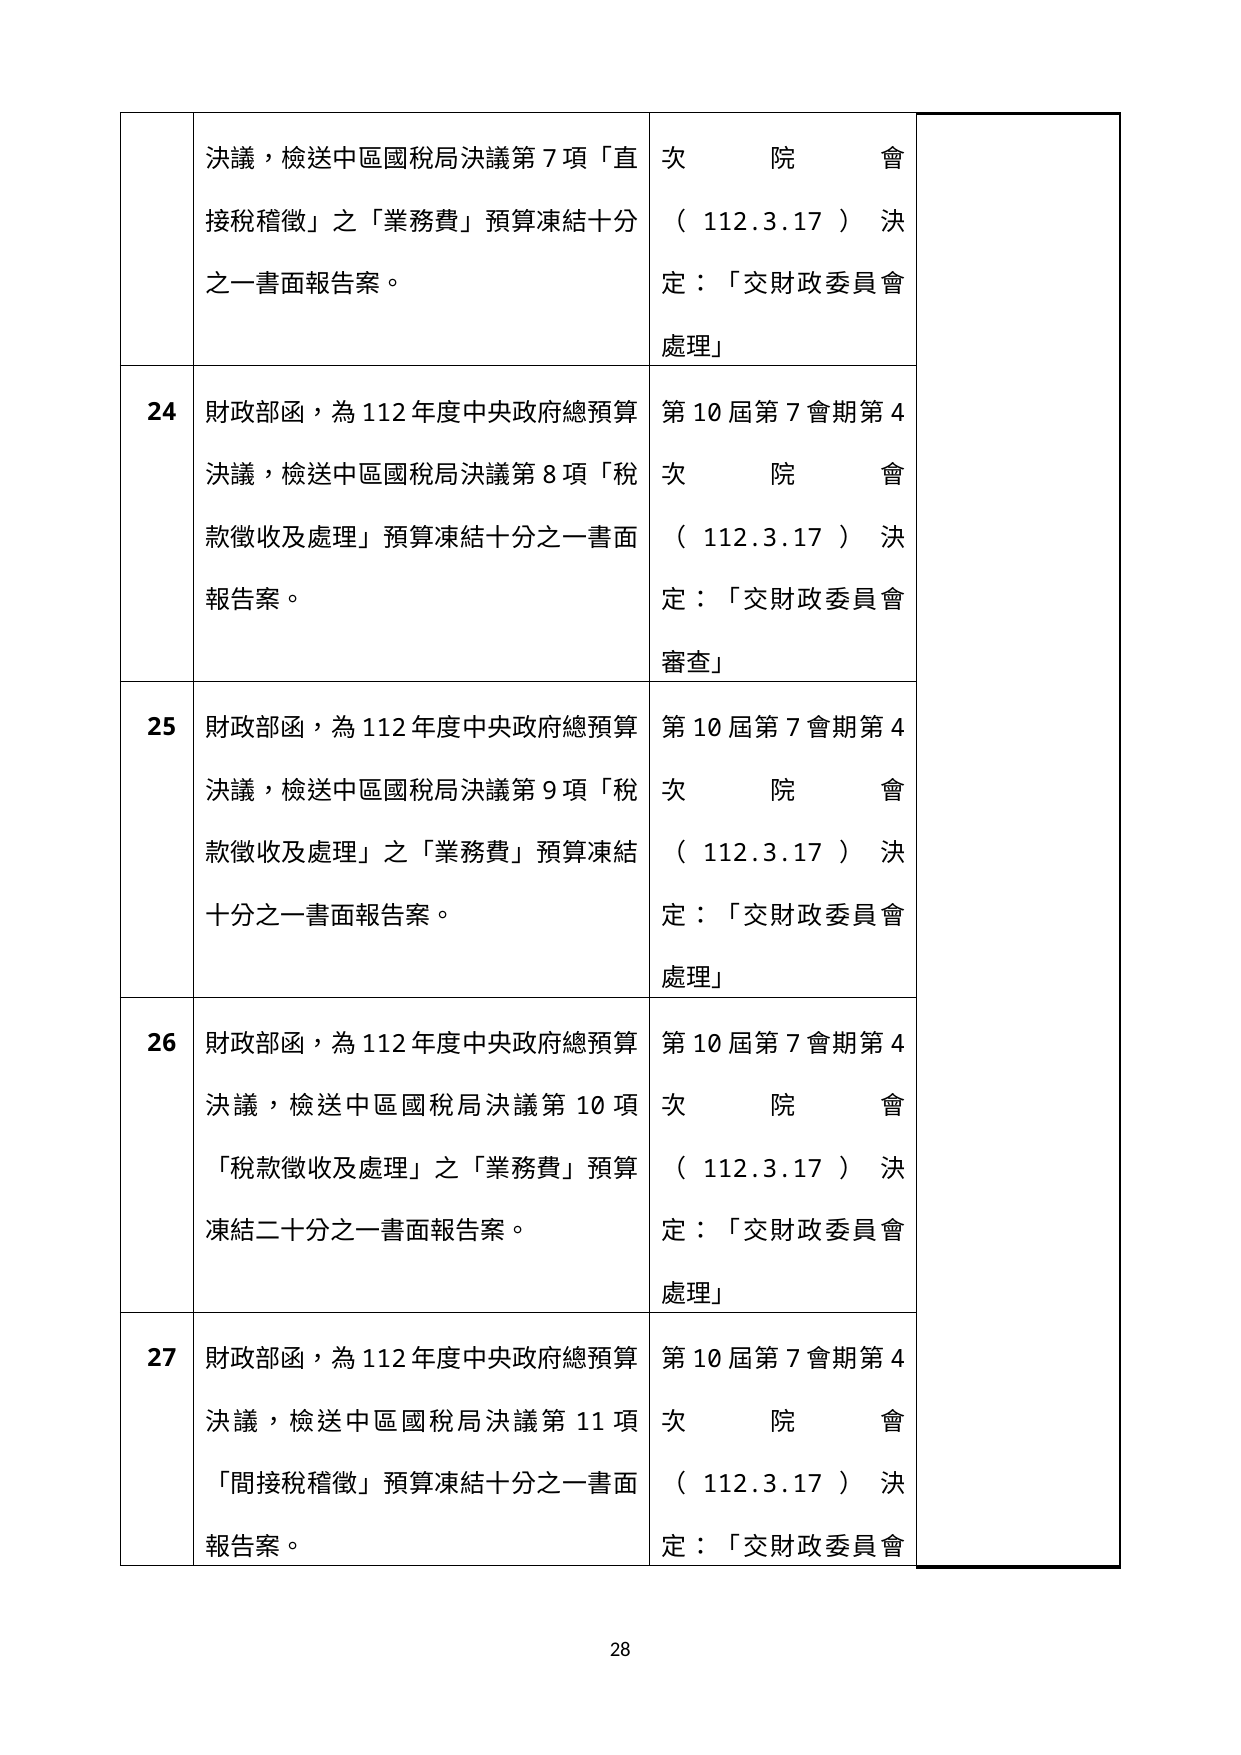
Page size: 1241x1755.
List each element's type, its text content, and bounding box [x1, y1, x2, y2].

table_cell 第10屆第7會期第4次院會（112.3.17）決定：「交財政委員會處理」 [650, 998, 916, 1312]
table_cell 第10屆第7會期第4次院會（112.3.17）決定：「交財政委員會處理」 [650, 682, 916, 997]
table_cell [121, 1313, 193, 1565]
table_cell 財政部函，為112年度中央政府總預算決議，檢送中區國稅局決議第9項「稅款徵收及處理」之「業務費」預算凍結十分之一書面報告案。 [194, 682, 649, 997]
table_cell 財政部函，為112年度中央政府總預算決議，檢送中區國稅局決議第8項「稅款徵收及處理」預算凍結十分之一書面報告案。 [194, 366, 649, 681]
table_cell [121, 366, 193, 681]
table_cell [917, 115, 1119, 1565]
table_cell 財政部函，為112年度中央政府總預算決議，檢送中區國稅局決議第10項「稅款徵收及處理」之「業務費」預算凍結二十分之一書面報告案。 [194, 998, 649, 1312]
table_cell 第10屆第7會期第4次院會（112.3.17）決定：「交財政委員會審查」 [650, 366, 916, 681]
table_cell 財政部函，為112年度中央政府總預算決議，檢送中區國稅局決議第11項「間接稅稽徵」預算凍結十分之一書面報告案。 [194, 1313, 649, 1565]
table_cell [121, 113, 193, 365]
table_cell [121, 998, 193, 1312]
table_cell 次院會（112.3.17）決定：「交財政委員會處理」 [650, 113, 916, 365]
table_cell 決議，檢送中區國稅局決議第7項「直接稅稽徵」之「業務費」預算凍結十分之一書面報告案。 [194, 113, 649, 365]
table_cell [121, 682, 193, 997]
table_cell 第10屆第7會期第4次院會（112.3.17）決定：「交財政委員會 [650, 1313, 916, 1565]
